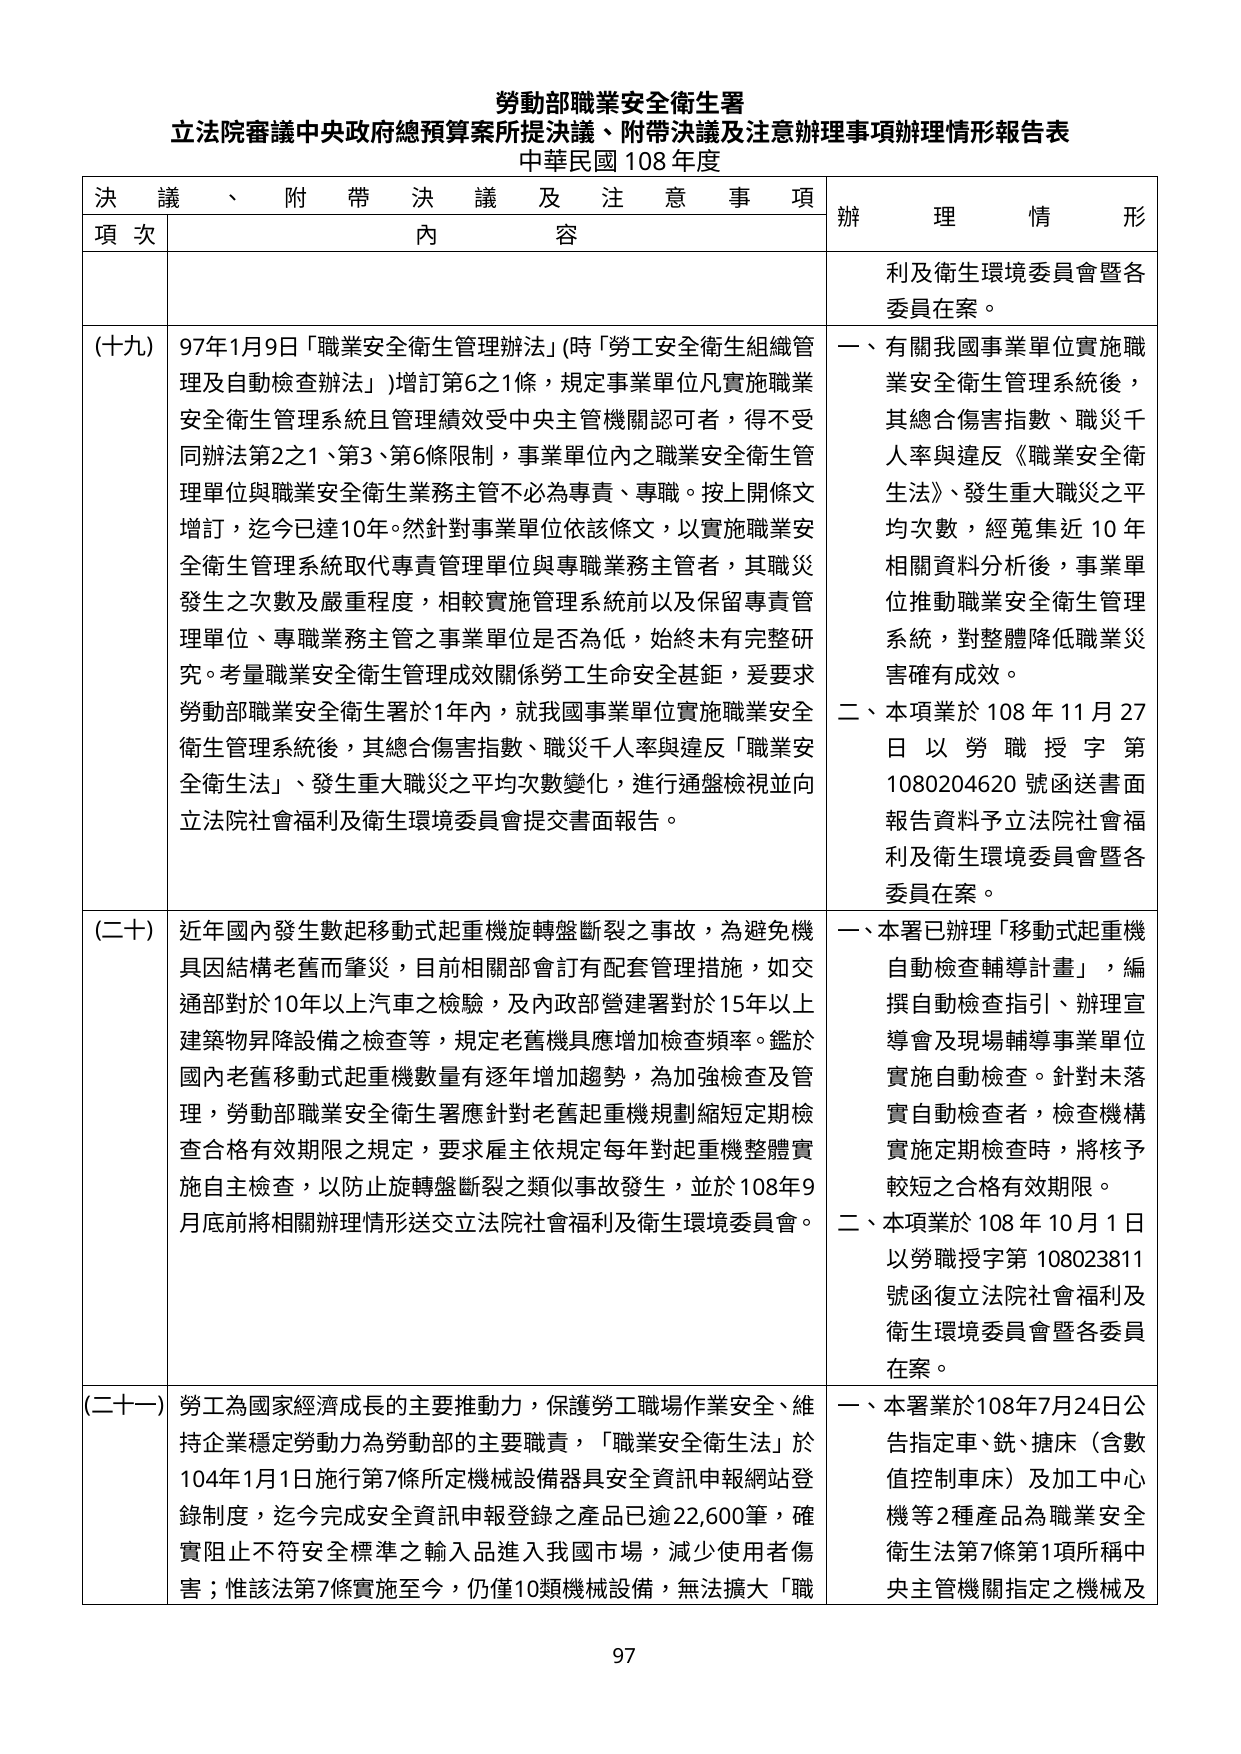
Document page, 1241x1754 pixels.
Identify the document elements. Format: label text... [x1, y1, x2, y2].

table_cell 一、本署已辦理「移動式起重機自動檢查輔導計畫」，編撰自動檢查指引、辦理宣導會及現場輔導事業單位實施自動檢查。針對未落實自動檢查者，檢查機構實施定期檢查時，將核予較短之合格有效期限。 二、本項業於108年10月1日以勞職授字第108023811號函復立法院社會福利及衛生環境委員會暨各委員在案。 [827, 911, 1157, 1384]
table_cell [168, 252, 826, 325]
table_cell 利及衛生環境委員會暨各委員在案。 [827, 252, 1157, 325]
table_cell 勞工為國家經濟成長的主要推動力，保護勞工職場作業安全、維持企業穩定勞動力為勞動部的主要職責，「職業安全衛生法」於104年1月1日施行第7條所定機械設備器具安全資訊申報網站登錄制度，迄今完成安全資訊申報登錄之產品已逾22,600筆，確實阻止不符安全標準之輸入品進入我國市場，減少使用者傷害；惟該法第7條實施至今，仍僅10類機械設備，無法擴大「職 [168, 1386, 826, 1604]
table_cell (二十一) [83, 1386, 167, 1604]
table_header 決議、附帶決議及注意事項 [83, 177, 826, 214]
table_cell 近年國內發生數起移動式起重機旋轉盤斷裂之事故，為避免機具因結構老舊而肇災，目前相關部會訂有配套管理措施，如交通部對於10年以上汽車之檢驗，及內政部營建署對於15年以上建築物昇降設備之檢查等，規定老舊機具應增加檢查頻率。鑑於國內老舊移動式起重機數量有逐年增加趨勢，為加強檢查及管理，勞動部職業安全衛生署應針對老舊起重機規劃縮短定期檢查合格有效期限之規定，要求雇主依規定每年對起重機整體實施自主檢查，以防止旋轉盤斷裂之類似事故發生，並於108年9月底前將相關辦理情形送交立法院社會福利及衛生環境委員會。 [168, 911, 826, 1384]
table_cell 有關我國事業單位實施職業安全衛生管理系統後，其總合傷害指數、職災千人率與違反《職業安全衛生法》、發生重大職災之平均次數，經蒐集近10年相關資料分析後，事業單位推動職業安全衛生管理系統，對整體降低職業災害確有成效。 本項業於108年11月27日以勞職授字第1080204620 號函送書面報告資料予立法院社會福利及衛生環境委員會暨各委員在案。 [827, 326, 1157, 909]
table_cell (二十) [83, 911, 167, 1384]
table_cell [83, 252, 167, 325]
table_cell 項次 [83, 215, 167, 251]
table_header 辦理情形 [827, 177, 1157, 251]
table_cell 一、本署業於108年7月24日公告指定車、銑、搪床（含數值控制車床）及加工中心機等2種產品為職業安全衛生法第7條第1項所稱中央主管機關指定之機械及 [827, 1386, 1157, 1604]
table_cell 97年1月9日「職業安全衛生管理辦法」(時「勞工安全衛生組織管理及自動檢查辦法」)增訂第6之1條，規定事業單位凡實施職業安全衛生管理系統且管理績效受中央主管機關認可者，得不受同辦法第2之1、第3、第6條限制，事業單位內之職業安全衛生管理單位與職業安全衛生業務主管不必為專責、專職。按上開條文增訂，迄今已達10年。然針對事業單位依該條文，以實施職業安全衛生管理系統取代專責管理單位與專職業務主管者，其職災發生之次數及嚴重程度，相較實施管理系統前以及保留專責管理單位、專職業務主管之事業單位是否為低，始終未有完整研究。考量職業安全衛生管理成效關係勞工生命安全甚鉅，爰要求勞動部職業安全衛生署於1年內，就我國事業單位實施職業安全衛生管理系統後，其總合傷害指數、職災千人率與違反「職業安全衛生法」、發生重大職災之平均次數變化，進行通盤檢視並向立法院社會福利及衛生環境委員會提交書面報告。 [168, 326, 826, 909]
table_cell (十九) [83, 326, 167, 909]
table_cell 內 容 [168, 215, 826, 251]
